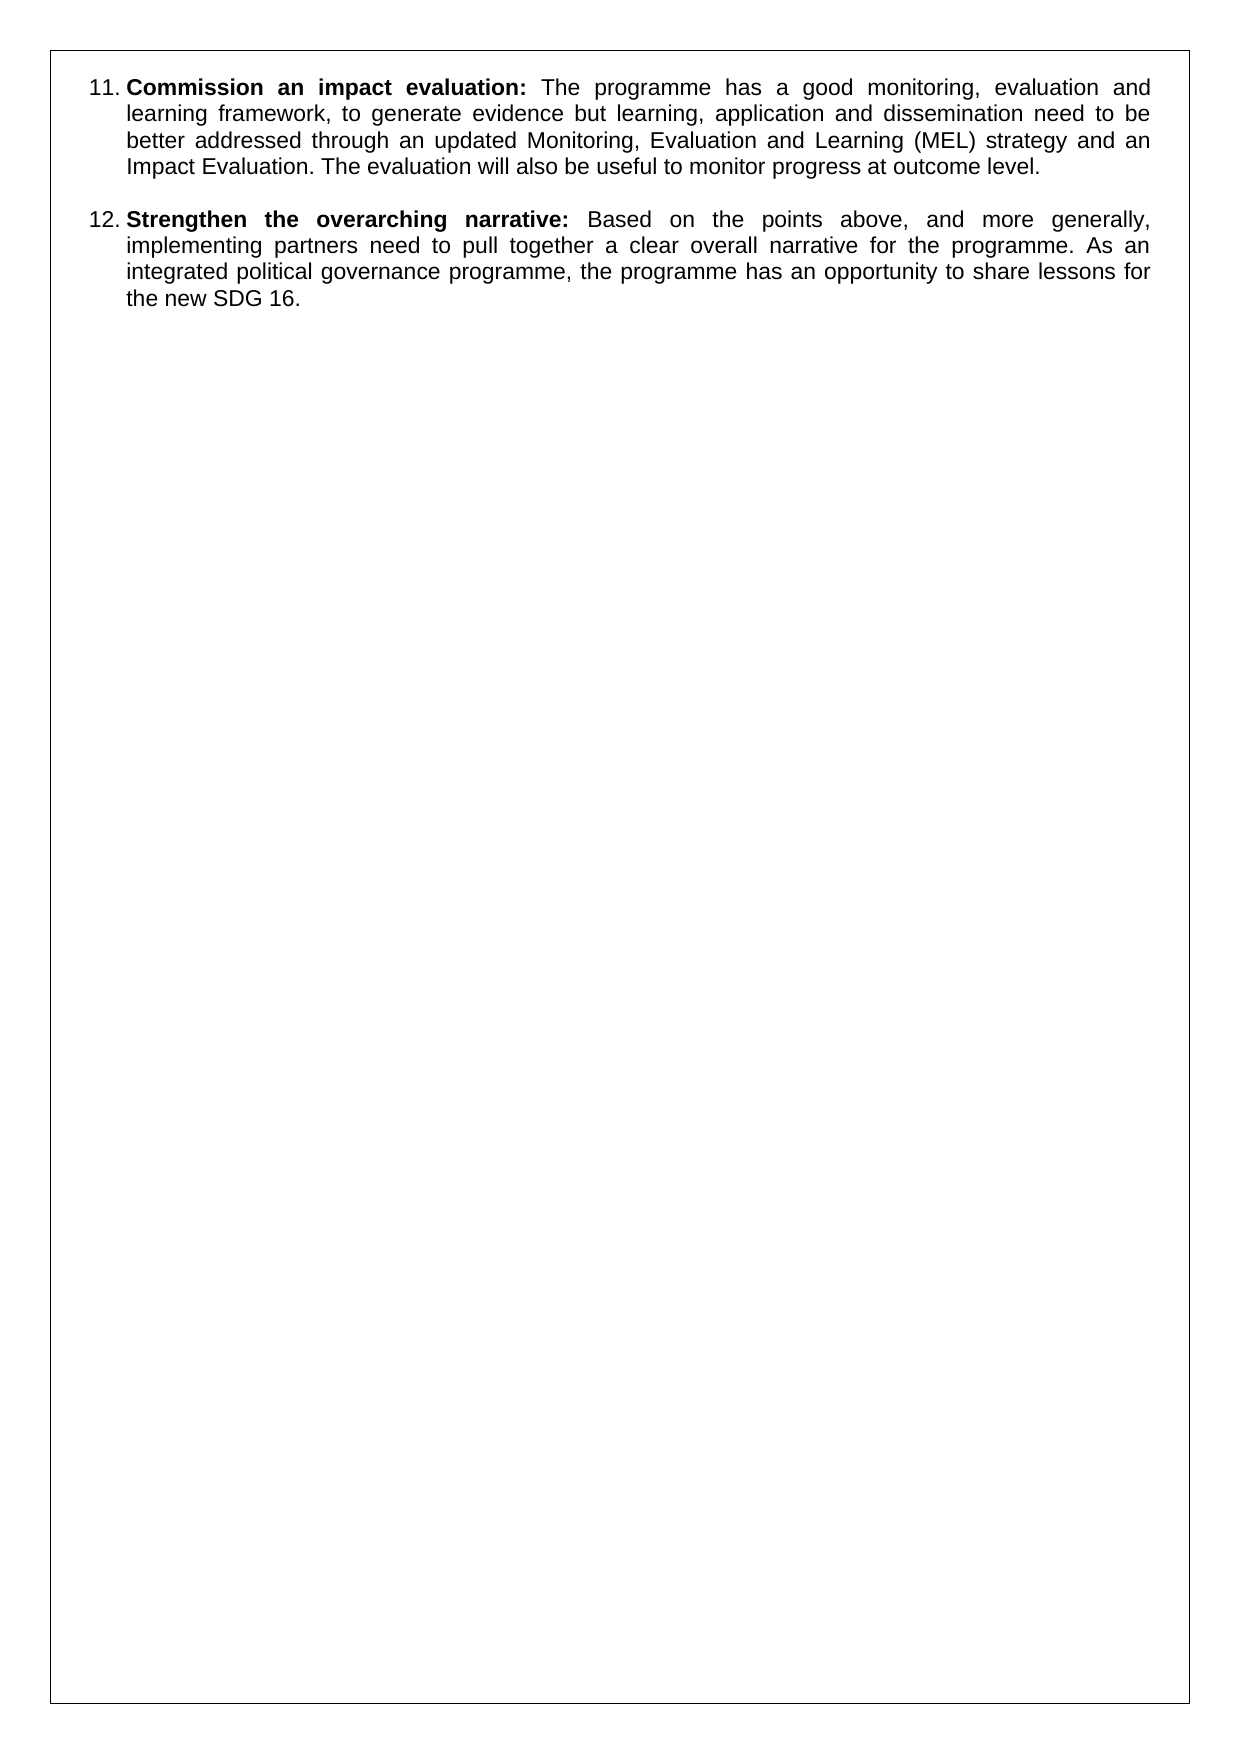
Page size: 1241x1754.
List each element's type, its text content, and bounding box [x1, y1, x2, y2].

list Strengthen the overarching narrative: Based on the points above, and more generally, implementing partners need to pull together a clear overall narrative for the programme. As an integrated political governance programme, the programme has an opportunity to share lessons for the new SDG 16. [89, 206, 1152, 311]
list Commission an impact evaluation: The programme has a good monitoring, evaluation and learning framework, to generate evidence but learning, application and dissemination need to be better addressed through an updated Monitoring, Evaluation and Learning (MEL) strategy and an Impact Evaluation. The evaluation will also be useful to monitor progress at outcome level. [89, 74, 1152, 179]
